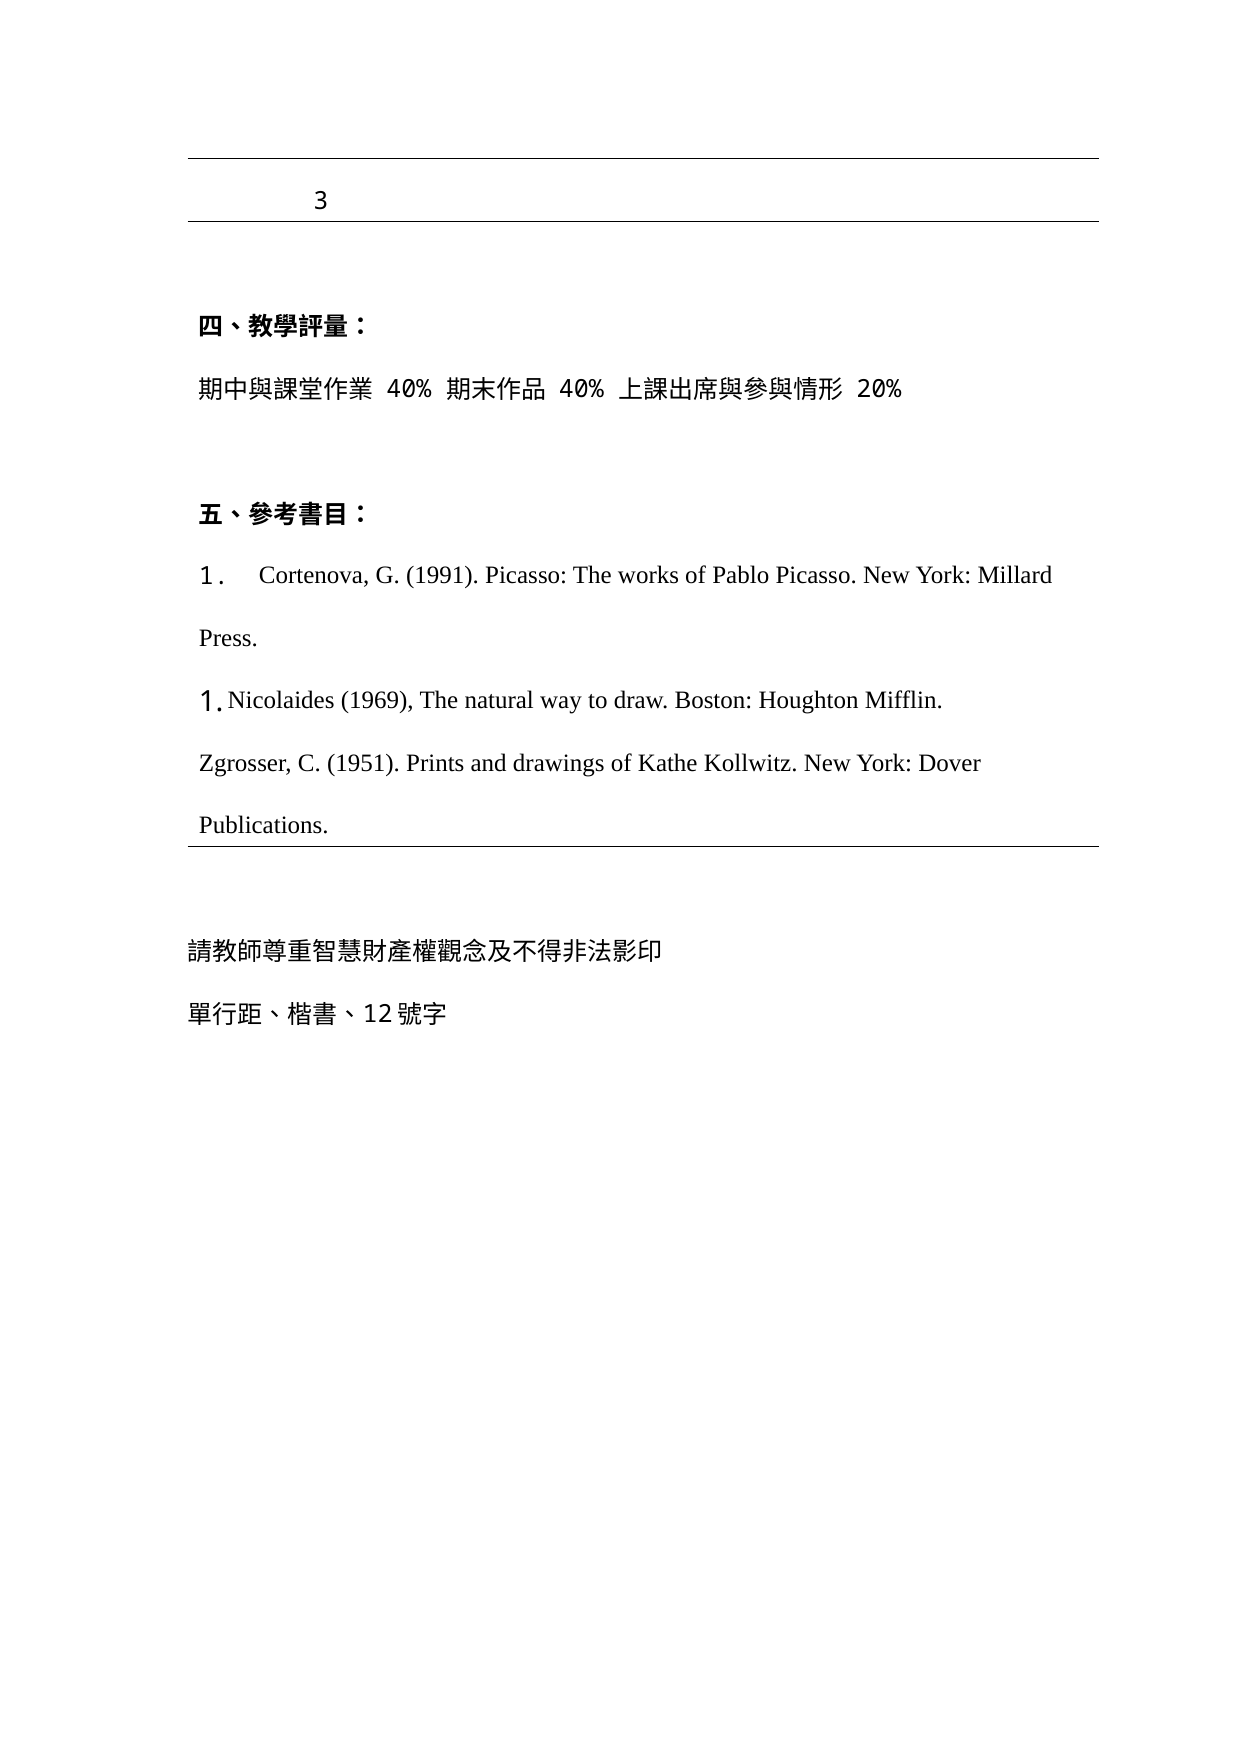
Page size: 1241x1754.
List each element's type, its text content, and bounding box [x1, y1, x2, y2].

table_cell [368, 159, 870, 221]
table_cell 五、參考書目： 1. Cortenova, G. (1991). Picasso: The works of Pablo Picasso. New York: Millard Press. Nicolaides (1969), The natural way to draw. Boston: Houghton Mifflin. Zgrosser, C. (1951). Prints and drawings of Kathe Kollwitz. New York: Dover Publications. [188, 471, 1099, 846]
table_cell [188, 159, 274, 221]
table_cell [870, 159, 1099, 221]
table_cell 四、教學評量： 期中與課堂作業 40% 期末作品 40% 上課出席與參與情形 20% [188, 222, 1099, 471]
text 請教師尊重智慧財產權觀念及不得非法影印 [187, 908, 1087, 971]
text 單行距、楷書、12號字 [187, 971, 1087, 1033]
table_cell 3 [274, 159, 367, 221]
